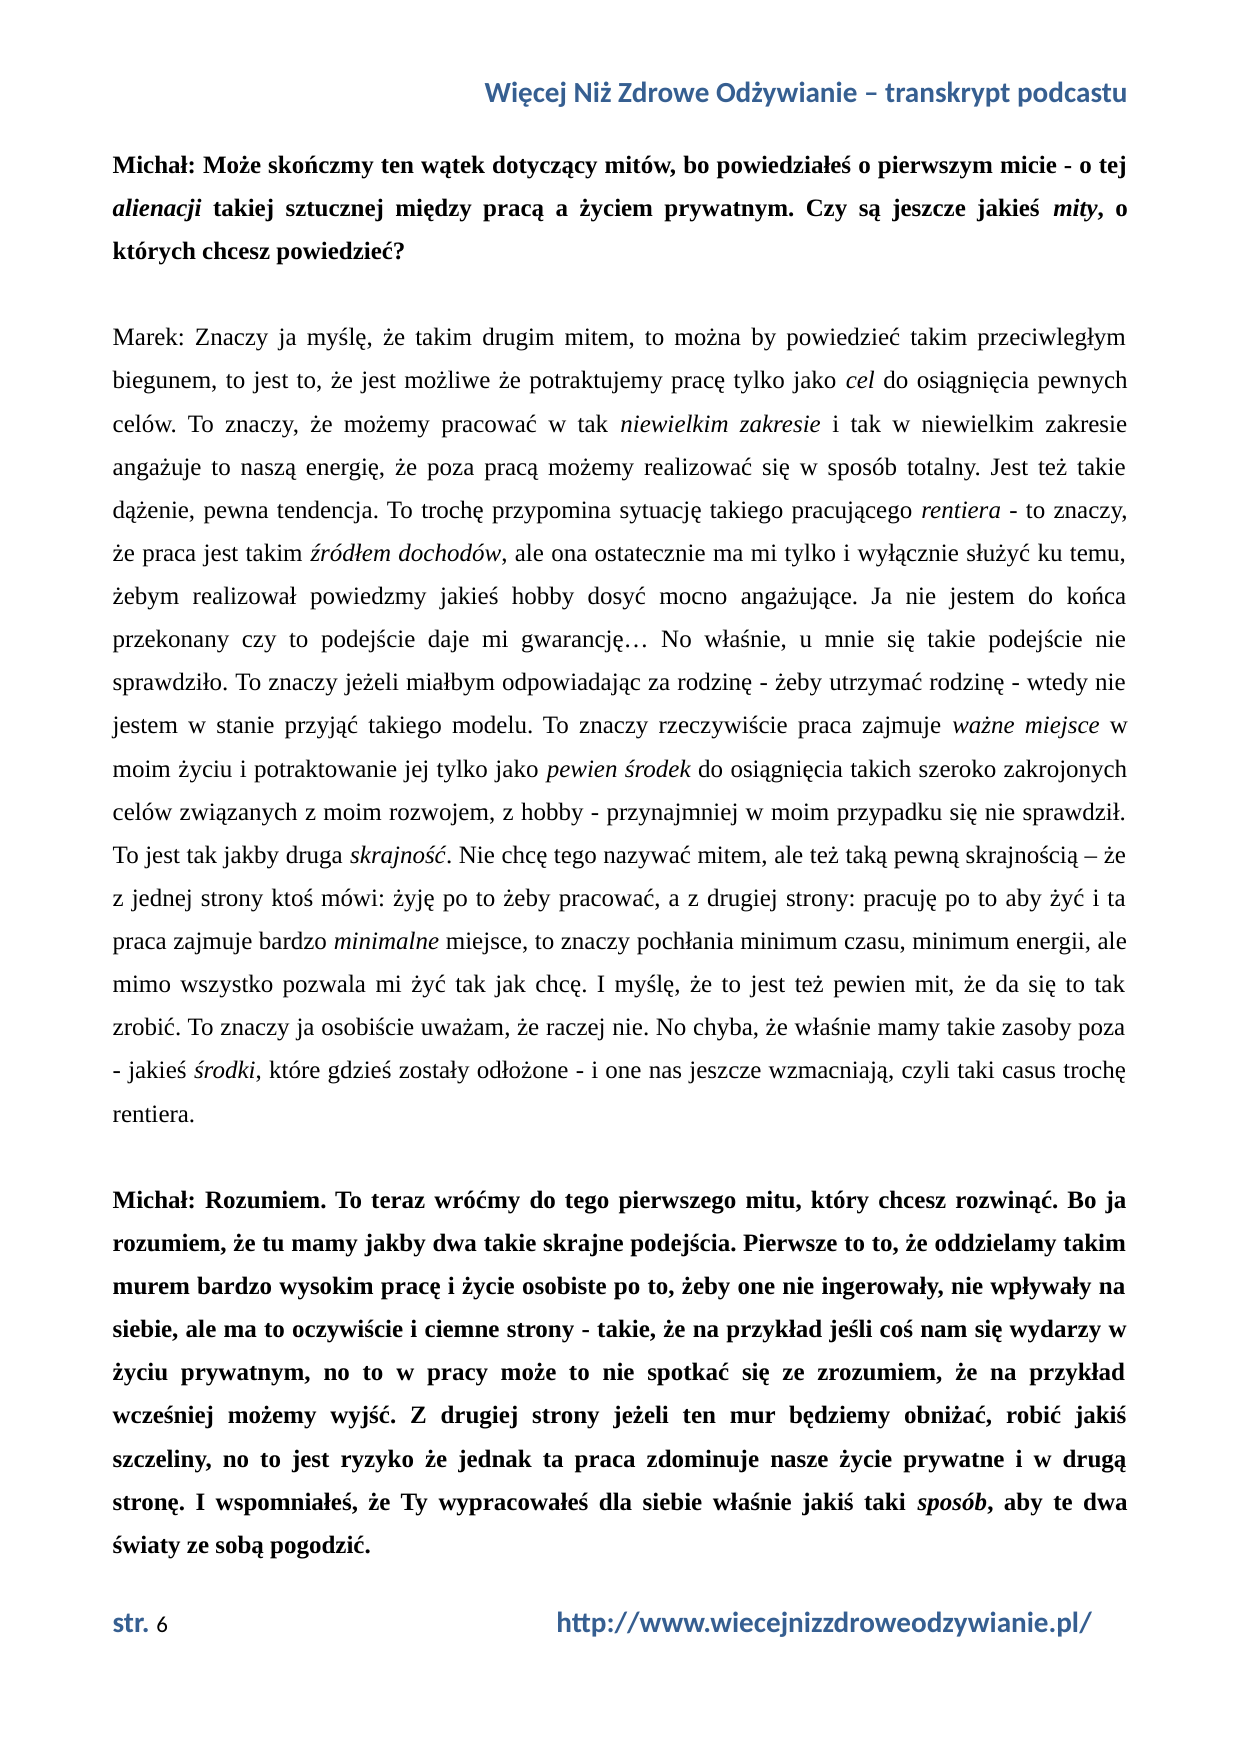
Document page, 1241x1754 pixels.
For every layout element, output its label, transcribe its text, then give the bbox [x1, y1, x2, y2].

text Michał: Rozumiem. To teraz wróćmy do tego pierwszego mitu, który chcesz rozwinąć. Bo ja rozumiem, że tu mamy jakby dwa takie skrajne podejścia. Pierwsze to to, że oddzielamy takim murem bardzo wysokim pracę i życie osobiste po to, żeby one nie ingerowały, nie wpływały na siebie, ale ma to oczywiście i ciemne strony - takie, że na przykład jeśli coś nam się wydarzy w życiu prywatnym, no to w pracy może to nie spotkać się ze zrozumiem, że na przykład wcześniej możemy wyjść. Z drugiej strony jeżeli ten mur będziemy obniżać, robić jakiś szczeliny, no to jest ryzyko że jednak ta praca zdominuje nasze życie prywatne i w drugą stronę. I wspomniałeś, że Ty wypracowałeś dla siebie właśnie jakiś taki sposób, aby te dwa światy ze sobą pogodzić. [112, 1185, 1128, 1559]
text Marek: Znaczy ja myślę, że takim drugim mitem, to można by powiedzieć takim przeciwległym biegunem, to jest to, że jest możliwe że potraktujemy pracę tylko jako cel do osiągnięcia pewnych celów. To znaczy, że możemy pracować w tak niewielkim zakresie i tak w niewielkim zakresie angażuje to naszą energię, że poza pracą możemy realizować się w sposób totalny. Jest też takie dążenie, pewna tendencja. To trochę przypomina sytuację takiego pracującego rentiera - to znaczy, że praca jest takim źródłem dochodów, ale ona ostatecznie ma mi tylko i wyłącznie służyć ku temu, żebym realizował powiedzmy jakieś hobby dosyć mocno angażujące. Ja nie jestem do końca przekonany czy to podejście daje mi gwarancję… No właśnie, u mnie się takie podejście nie sprawdziło. To znaczy jeżeli miałbym odpowiadając za rodzinę - żeby utrzymać rodzinę - wtedy nie jestem w stanie przyjąć takiego modelu. To znaczy rzeczywiście praca zajmuje ważne miejsce w moim życiu i potraktowanie jej tylko jako pewien środek do osiągnięcia takich szeroko zakrojonych celów związanych z moim rozwojem, z hobby - przynajmniej w moim przypadku się nie sprawdził. To jest tak jakby druga skrajność. Nie chcę tego nazywać mitem, ale też taką pewną skrajnością – że z jednej strony ktoś mówi: żyję po to żeby pracować, a z drugiej strony: pracuję po to aby żyć i ta praca zajmuje bardzo minimalne miejsce, to znaczy pochłania minimum czasu, minimum energii, ale mimo wszystko pozwala mi żyć tak jak chcę. I myślę, że to jest też pewien mit, że da się to tak zrobić. To znaczy ja osobiście uważam, że raczej nie. No chyba, że właśnie mamy takie zasoby poza - jakieś środki, które gdzieś zostały odłożone - i one nas jeszcze wzmacniają, czyli taki casus trochę rentiera. [112, 322, 1128, 1127]
text Michał: Może skończmy ten wątek dotyczący mitów, bo powiedziałeś o pierwszym micie - o tej alienacji takiej sztucznej między pracą a życiem prywatnym. Czy są jeszcze jakieś mity, o których chcesz powiedzieć? [112, 150, 1128, 265]
